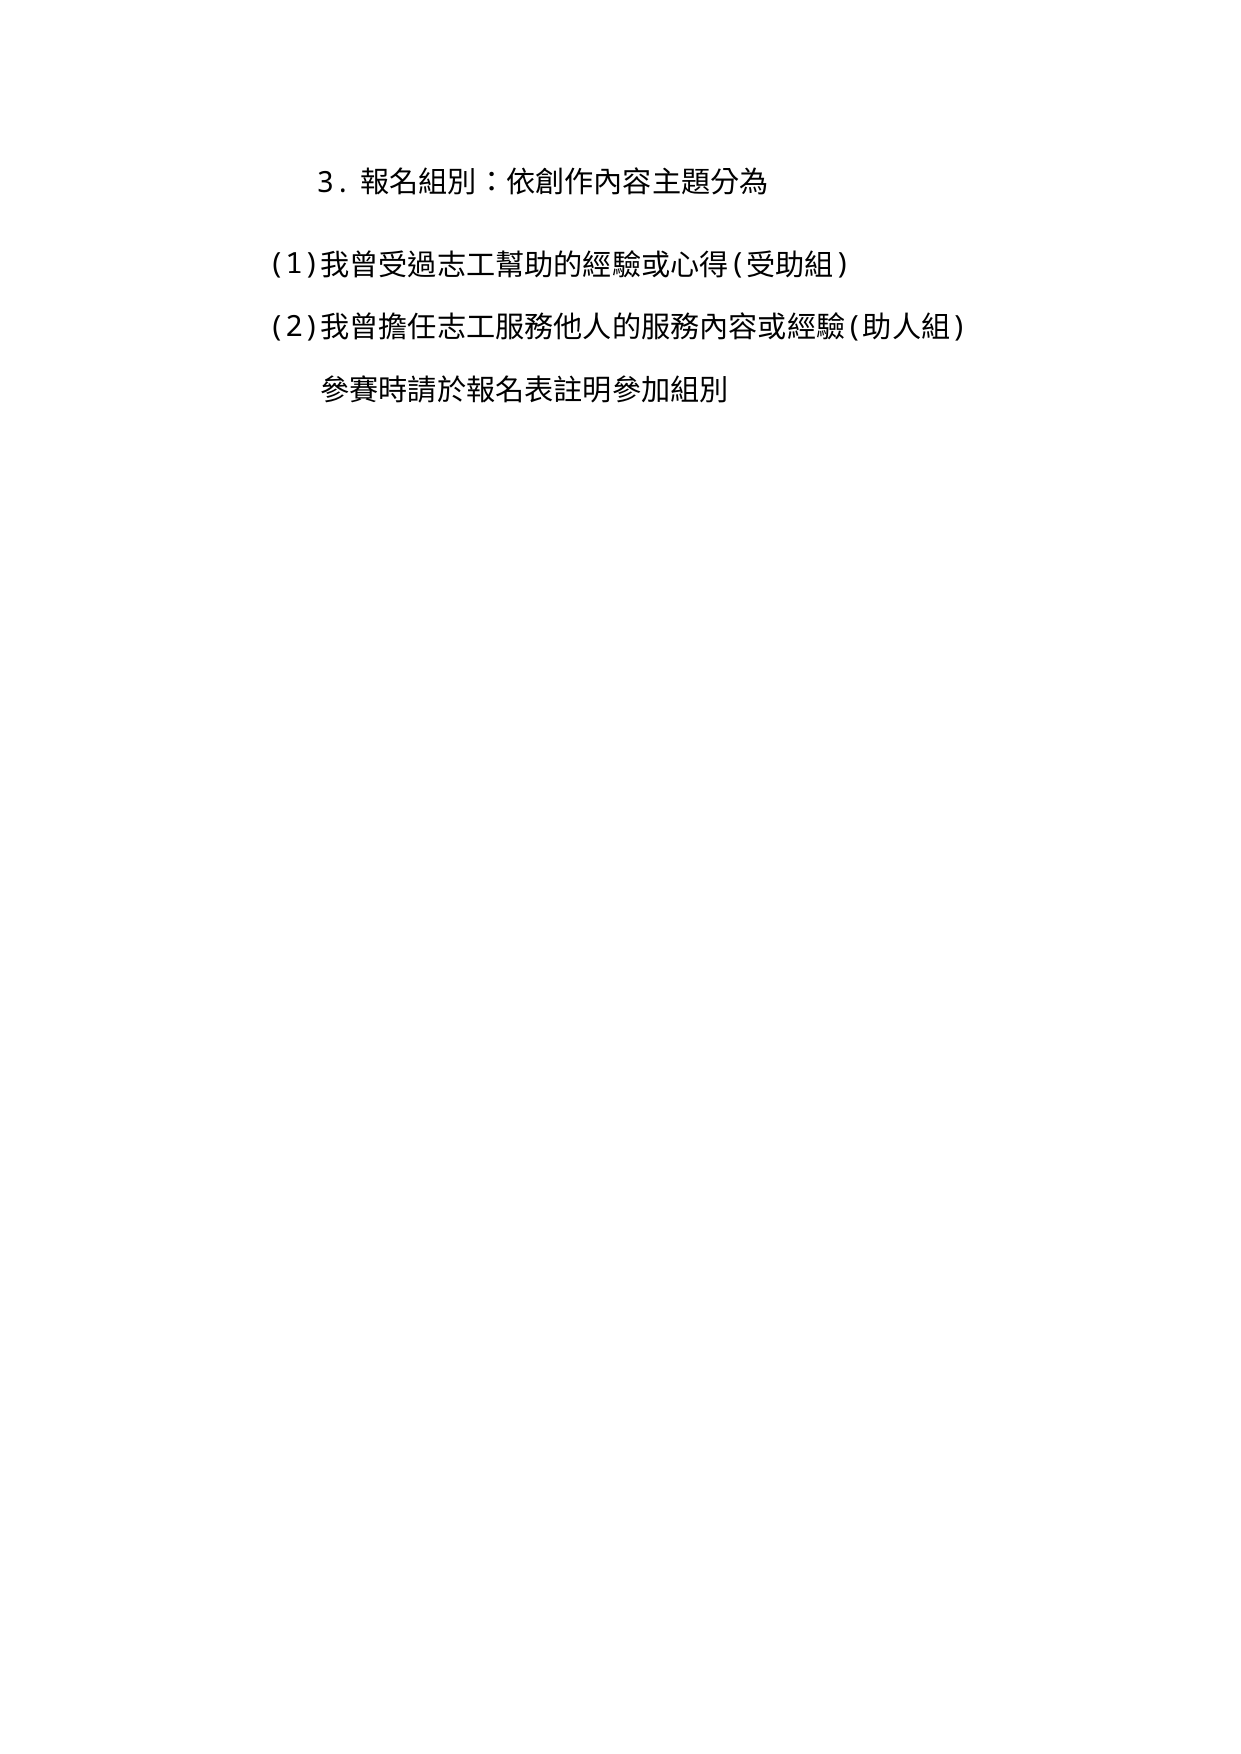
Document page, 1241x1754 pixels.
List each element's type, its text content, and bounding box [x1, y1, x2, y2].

text (1)我曾受過志工幫助的經驗或心得(受助組) [198, 221, 1092, 283]
list 報名組別：依創作內容主題分為 [316, 158, 1092, 201]
text 參賽時請於報名表註明參加組別 [198, 346, 1092, 408]
text (2)我曾擔任志工服務他人的服務內容或經驗(助人組) [198, 283, 1092, 346]
